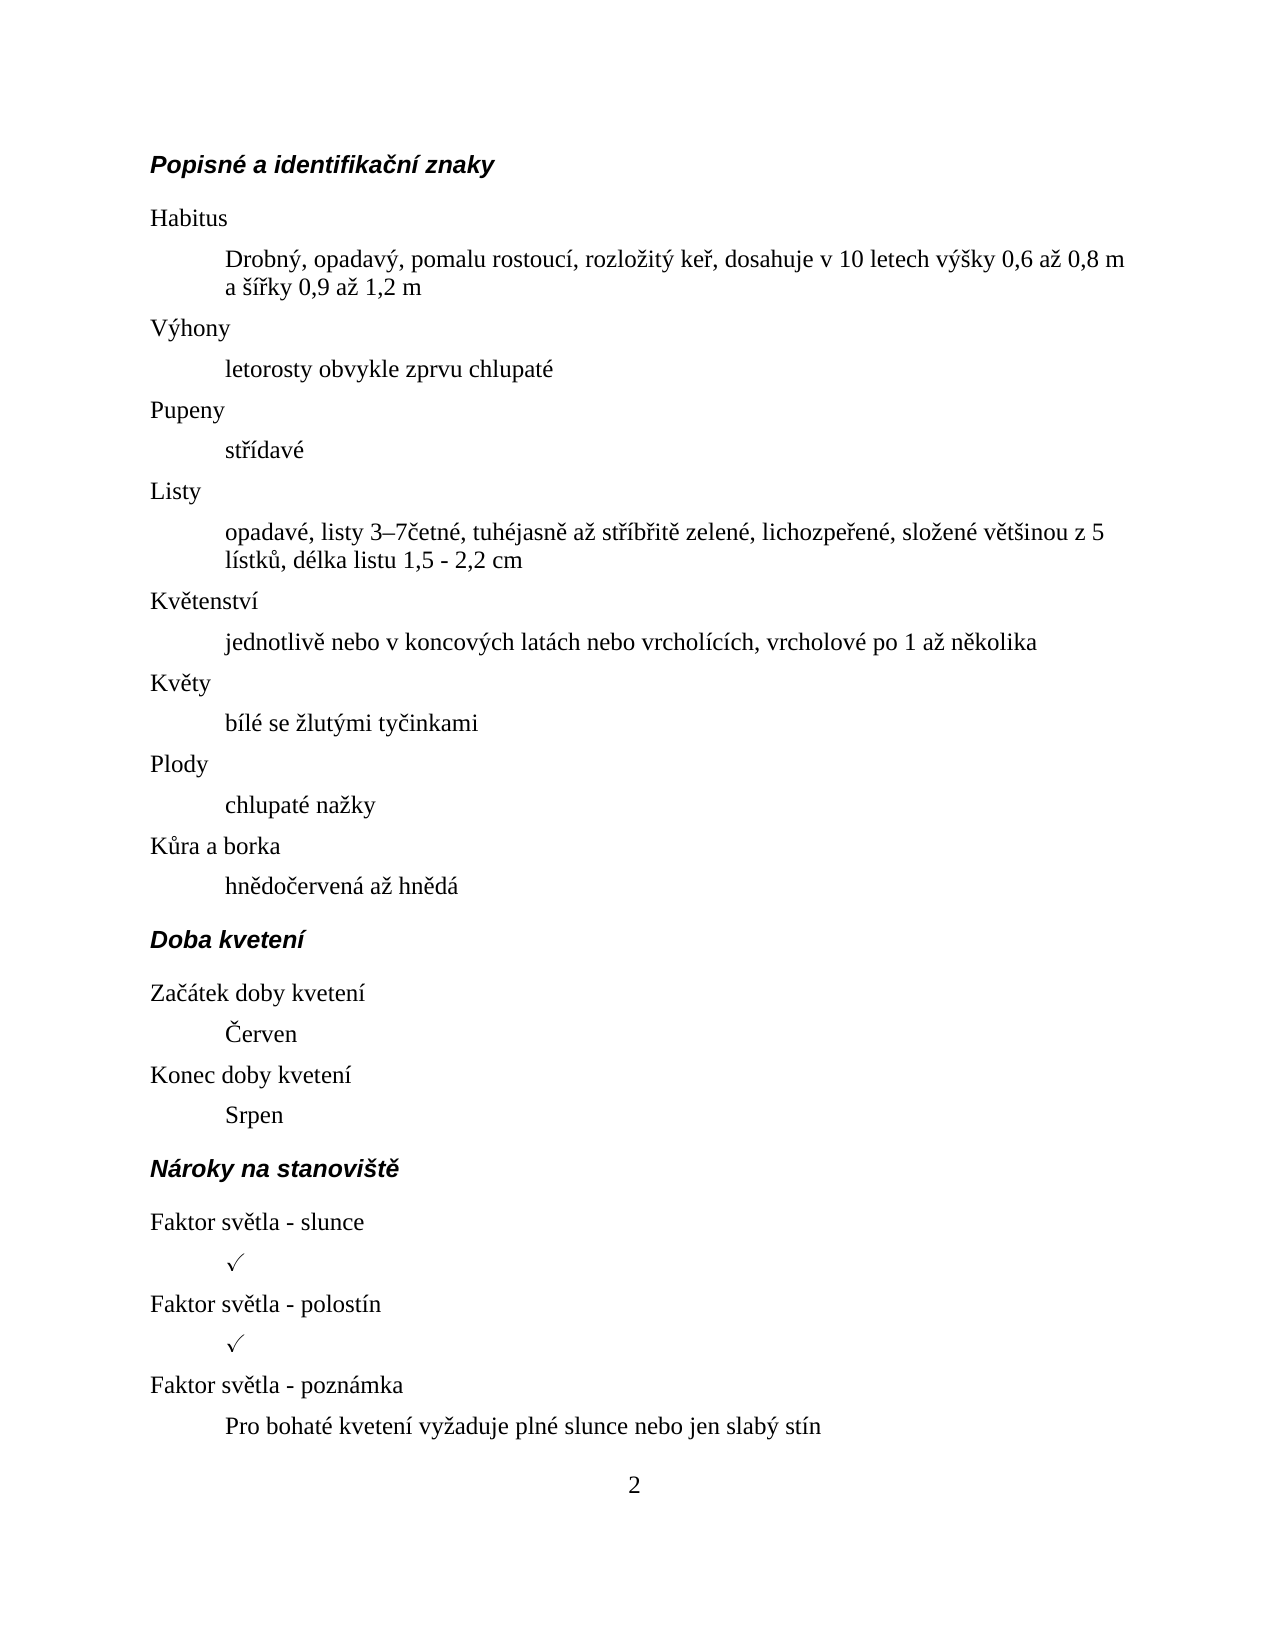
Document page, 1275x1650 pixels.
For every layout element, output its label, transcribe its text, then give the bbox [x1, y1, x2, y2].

text letorosty obvykle zprvu chlupaté [225, 354, 1125, 383]
text Pro bohaté kvetení vyžaduje plné slunce nebo jen slabý stín [225, 1411, 1125, 1439]
text opadavé, listy 3–7četné, tuhéjasně až stříbřitě zelené, lichozpeřené, složené většinou z 5 lístků, délka listu 1,5 - 2,2 cm [225, 517, 1125, 574]
text Květy [150, 668, 1125, 697]
subtitle Popisné a identifikační znaky [150, 150, 1125, 178]
text Konec doby kvetení [150, 1060, 1125, 1088]
subtitle Doba kvetení [150, 925, 1125, 954]
text Faktor světla - polostín [150, 1289, 1125, 1317]
text Květenství [150, 586, 1125, 615]
text Výhony [150, 313, 1125, 342]
text hnědočervená až hnědá [225, 871, 1125, 900]
text Plody [150, 749, 1125, 778]
text Pupeny [150, 395, 1125, 423]
text Červen [225, 1019, 1125, 1048]
text Srpen [225, 1100, 1125, 1129]
text Listy [150, 476, 1125, 505]
text ✓ [225, 1248, 1125, 1277]
text ✓ [225, 1329, 1125, 1358]
text Drobný, opadavý, pomalu rostoucí, rozložitý keř, dosahuje v 10 letech výšky 0,6 až 0,8 m a šířky 0,9 až 1,2 m [225, 244, 1125, 301]
text Kůra a borka [150, 831, 1125, 859]
text jednotlivě nebo v koncových latách nebo vrcholících, vrcholové po 1 až několika [225, 627, 1125, 656]
text střídavé [225, 435, 1125, 464]
text Faktor světla - slunce [150, 1207, 1125, 1236]
subtitle Nároky na stanoviště [150, 1154, 1125, 1183]
text Habitus [150, 203, 1125, 232]
text Faktor světla - poznámka [150, 1370, 1125, 1399]
text bílé se žlutými tyčinkami [225, 708, 1125, 737]
text Začátek doby kvetení [150, 978, 1125, 1007]
text chlupaté nažky [225, 790, 1125, 819]
